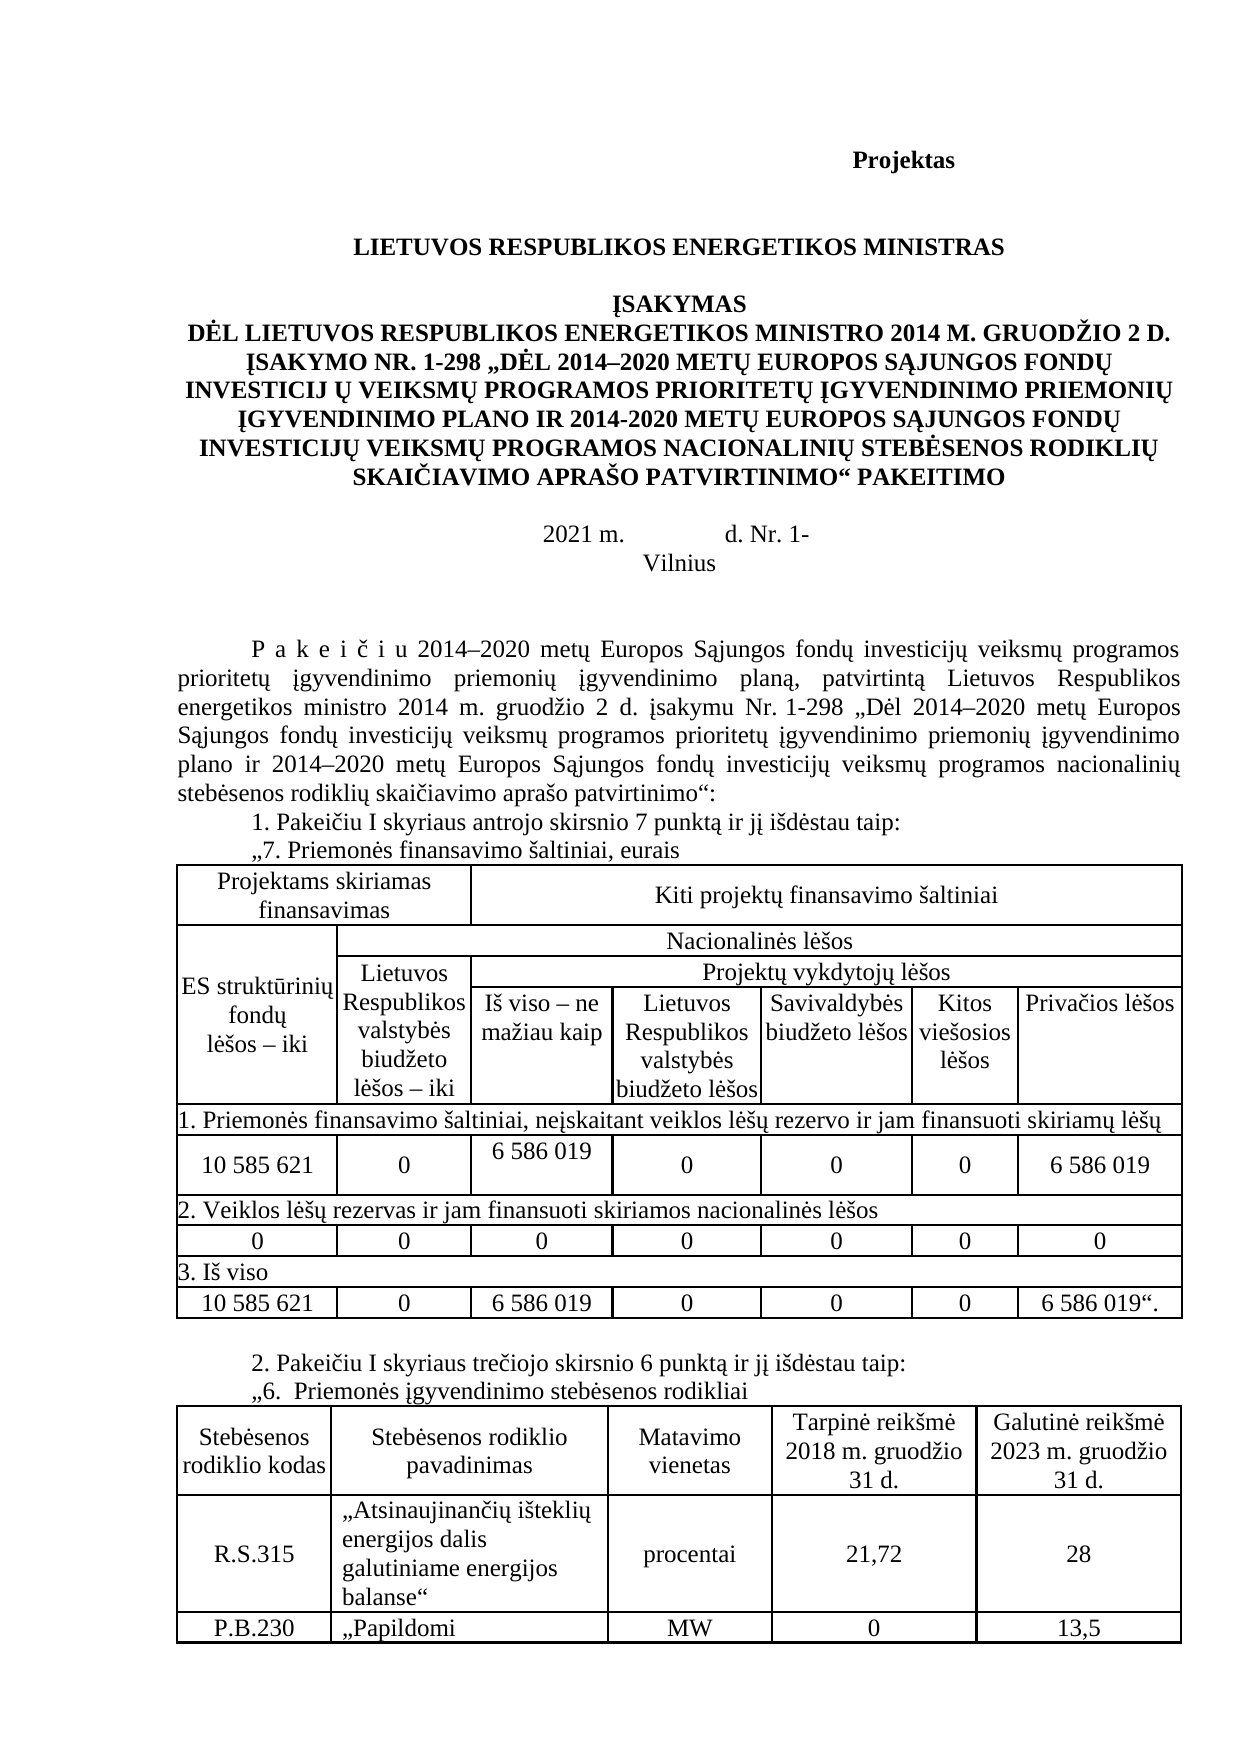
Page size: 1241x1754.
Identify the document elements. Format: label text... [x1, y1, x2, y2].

table_header Projektams skiriamas finansavimas [178, 866, 470, 924]
table_cell „Atsinaujinančių išteklių energijos dalis galutiniame energijos balanse“ [332, 1496, 607, 1611]
table_cell „Papildomi [332, 1613, 607, 1641]
text Projektas [717, 145, 1181, 174]
table_cell 0 [338, 1288, 470, 1317]
table_cell Savivaldybės biudžeto lėšos [762, 988, 911, 1103]
table_cell ES struktūrinių fondų lėšos – iki [178, 926, 336, 1103]
table_cell 2. Veiklos lėšų rezervas ir jam finansuoti skiriamos nacionalinės lėšos [178, 1196, 1181, 1224]
text 2. Pakeičiu I skyriaus trečiojo skirsnio 6 punktą ir jį išdėstau taip: [177, 1348, 1181, 1376]
table_cell 0 [913, 1226, 1017, 1255]
table_cell 0 [472, 1226, 611, 1255]
text ĮSAKYMAS [177, 289, 1181, 318]
table_cell 0 [1019, 1226, 1181, 1255]
text P a k e i č i u 2014–2020 metų Europos Sąjungos fondų investicijų veiksmų programos prioritetų įgyvendinimo priemonių įgyvendinimo planą, patvirtintą Lietuvos Respublikos energetikos ministro 2014 m. gruodžio 2 d. įsakymu Nr. 1-298 „Dėl 2014–2020 metų Europos Sąjungos fondų investicijų veiksmų programos prioritetų įgyvendinimo priemonių įgyvendinimo plano ir 2014–2020 metų Europos Sąjungos fondų investicijų veiksmų programos nacionalinių stebėsenos rodiklių skaičiavimo aprašo patvirtinimo“: [177, 634, 1181, 807]
table_cell Nacionalinės lėšos [338, 926, 1181, 954]
table_header Stebėsenos rodiklio pavadinimas [332, 1407, 607, 1493]
table_header Kiti projektų finansavimo šaltiniai [472, 866, 1181, 924]
table_cell Kitos viešosios lėšos [913, 988, 1017, 1103]
table_cell 21,72 [773, 1496, 975, 1611]
table_cell 0 [614, 1226, 760, 1255]
table_cell 6 586 019 [1019, 1136, 1181, 1193]
table_cell 10 585 621 [178, 1288, 336, 1317]
table_cell 0 [913, 1288, 1017, 1317]
table_header Galutinė reikšmė 2023 m. gruodžio 31 d. [978, 1407, 1180, 1493]
text DĖL LIETUVOS RESPUBLIKOS ENERGETIKOS MINISTRO 2014 M. GRUODŽIO 2 D. ĮSAKYMO NR. 1-298 „DĖL 2014–2020 METŲ EUROPOS SĄJUNGOS FONDŲ INVESTICIJ Ų VEIKSMŲ PROGRAMOS PRIORITETŲ ĮGYVENDINIMO PRIEMONIŲ ĮGYVENDINIMO PLANO IR 2014-2020 METŲ EUROPOS SĄJUNGOS FONDŲ INVESTICIJŲ VEIKSMŲ PROGRAMOS NACIONALINIŲ STEBĖSENOS RODIKLIŲ [177, 318, 1181, 462]
table_cell Lietuvos Respublikos valstybės biudžeto lėšos – iki [338, 957, 470, 1103]
table_cell 0 [338, 1136, 470, 1193]
table_cell P.B.230 [178, 1613, 330, 1641]
table_cell 6 586 019“. [1019, 1288, 1181, 1317]
table_cell MW [609, 1613, 771, 1641]
table_cell 0 [614, 1136, 760, 1193]
table_cell 1. Priemonės finansavimo šaltiniai, neįskaitant veiklos lėšų rezervo ir jam finansuoti skiriamų lėšų [178, 1105, 1181, 1134]
table_header Matavimo vienetas [609, 1407, 771, 1493]
table_cell 0 [773, 1613, 975, 1641]
text „7. Priemonės finansavimo šaltiniai, eurais [177, 835, 1192, 864]
table_cell 0 [762, 1136, 911, 1193]
table_cell 0 [338, 1226, 470, 1255]
table_cell 3. Iš viso [178, 1257, 1181, 1286]
table_cell 0 [762, 1288, 911, 1317]
text 1. Pakeičiu I skyriaus antrojo skirsnio 7 punktą ir jį išdėstau taip: [177, 807, 1181, 835]
table_cell 0 [913, 1136, 1017, 1193]
table_cell 10 585 621 [178, 1136, 336, 1193]
table_cell 13,5 [978, 1613, 1180, 1641]
text „6. Priemonės įgyvendinimo stebėsenos rodikliai [177, 1376, 1181, 1405]
text LIETUVOS RESPUBLIKOS energetikos MINISTRAS [177, 232, 1181, 260]
table_cell procentai [609, 1496, 771, 1611]
table_cell 6 586 019 [472, 1288, 611, 1317]
table_header Tarpinė reikšmė 2018 m. gruodžio 31 d. [773, 1407, 975, 1493]
table_cell Privačios lėšos [1019, 988, 1181, 1103]
table_cell 0 [614, 1288, 760, 1317]
table_cell 28 [978, 1496, 1180, 1611]
table_cell 0 [178, 1226, 336, 1255]
text Vilnius [177, 548, 1181, 577]
table_cell Lietuvos Respublikos valstybės biudžeto lėšos [614, 988, 760, 1103]
table_cell Iš viso – ne mažiau kaip [472, 988, 611, 1103]
table_cell Projektų vykdytojų lėšos [472, 957, 1181, 986]
table_cell R.S.315 [178, 1496, 330, 1611]
text SKAIČIAVIMO APRAŠO PATVIRTINIMO“ PAKEITIMO [177, 462, 1181, 490]
table_cell 6 586 019 [472, 1136, 611, 1193]
table_header Stebėsenos rodiklio kodas [178, 1407, 330, 1493]
table_cell 0 [762, 1226, 911, 1255]
text 2021 m. d. Nr. 1- [177, 519, 1181, 548]
